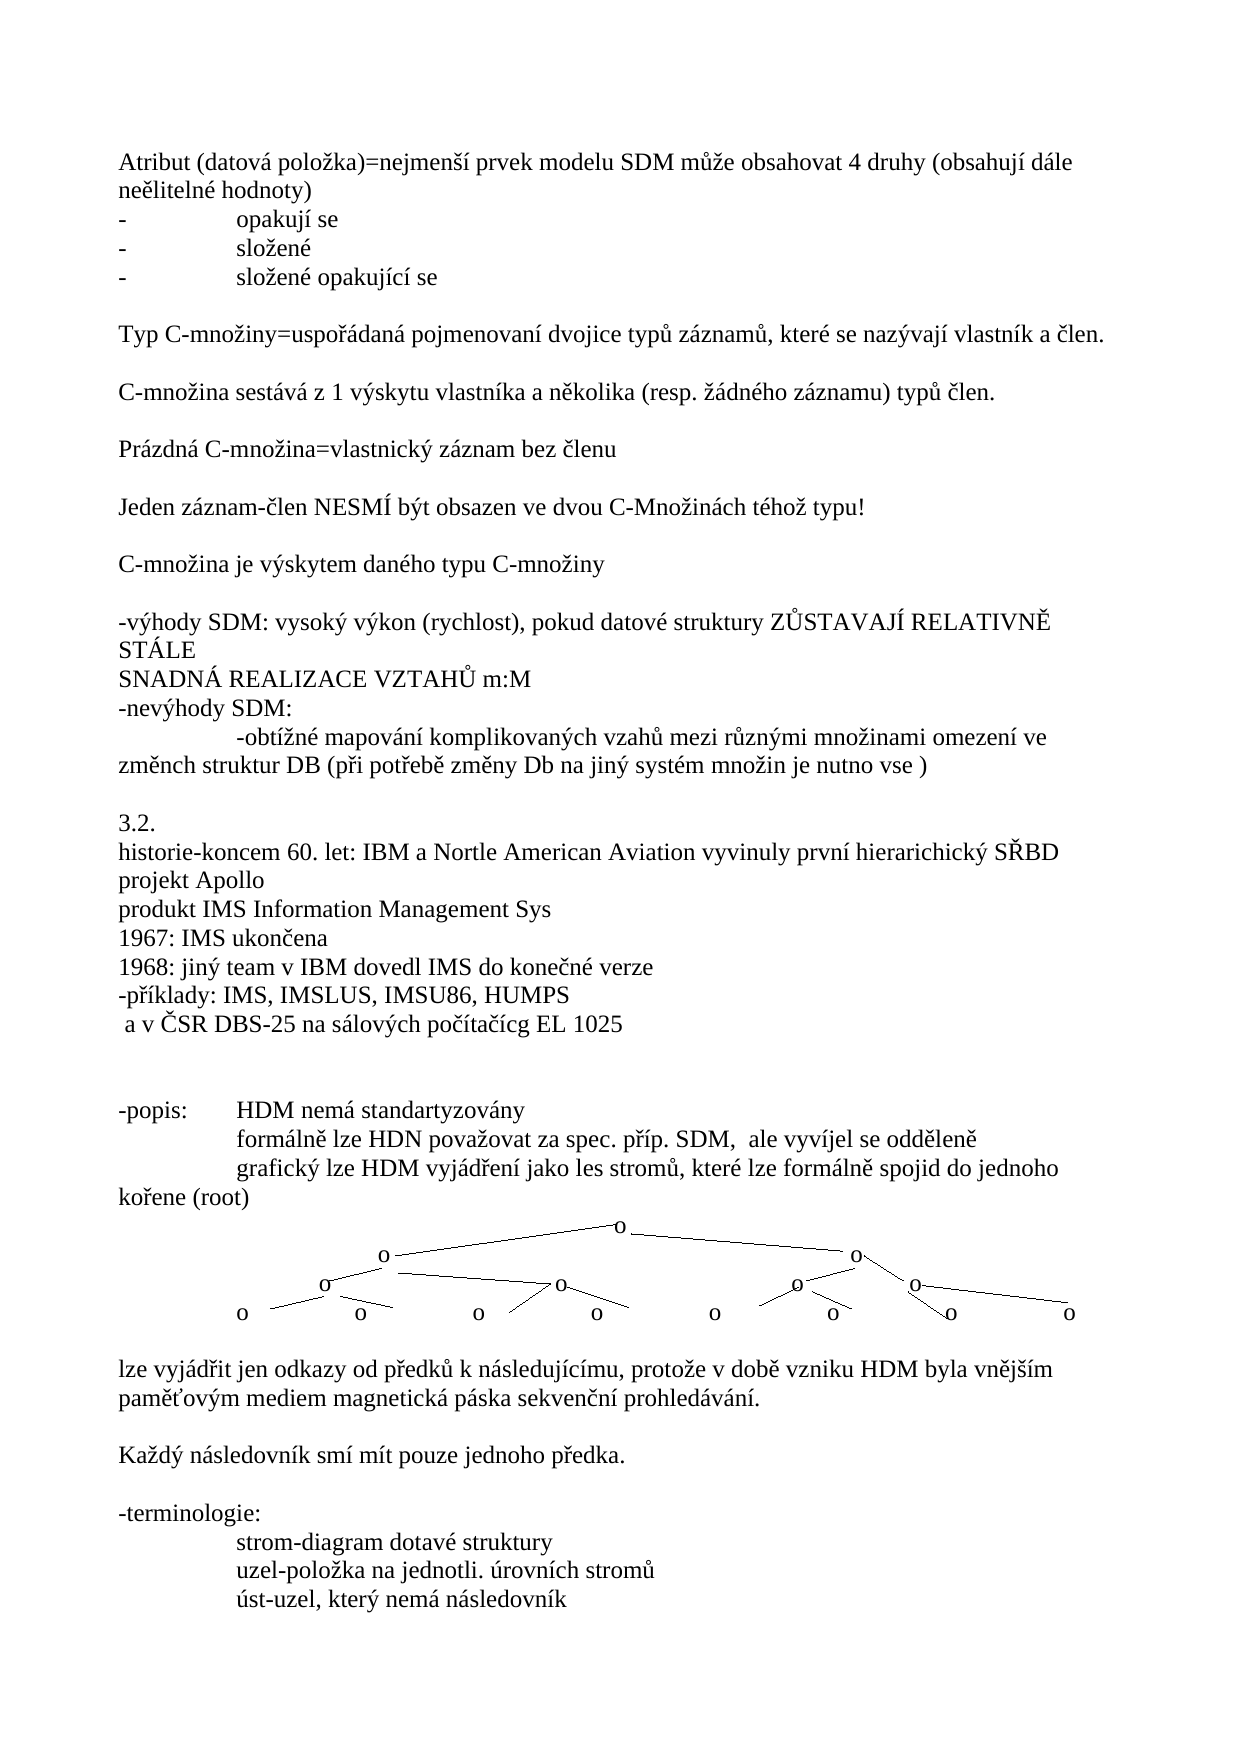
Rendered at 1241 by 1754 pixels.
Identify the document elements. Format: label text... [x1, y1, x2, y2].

text o [118, 1211, 1122, 1239]
text - složené [118, 233, 1122, 262]
text grafický lze HDM vyjádření jako les stromů, které lze formálně spojid do jednoho kořene (root) [118, 1153, 1122, 1211]
text a v ČSR DBS-25 na sálových počítačícg EL 1025 [118, 1009, 1122, 1038]
text 1967: IMS ukončena [118, 923, 1122, 952]
text - opakují se [118, 204, 1122, 233]
text -obtížné mapování komplikovaných vzahů mezi různými množinami omezení ve změnch struktur DB (při potřebě změny Db na jiný systém množin je nutno vse ) [118, 722, 1122, 779]
text SNADNÁ REALIZACE VZTAHŮ m:M [118, 664, 1122, 693]
text - složené opakující se [118, 262, 1122, 291]
text strom-diagram dotavé struktury [118, 1527, 1122, 1556]
text formálně lze HDN považovat za spec. příp. SDM, ale vyvíjel se odděleně [118, 1124, 1122, 1153]
text -nevýhody SDM: [118, 693, 1122, 722]
text Každý následovník smí mít pouze jednoho předka. [118, 1441, 1122, 1469]
text -terminologie: [118, 1498, 1122, 1527]
text o o o o [118, 1268, 1122, 1297]
text Atribut (datová položka)=nejmenší prvek modelu SDM může obsahovat 4 druhy (obsahují dále neělitelné hodnoty) [118, 147, 1122, 204]
text historie-koncem 60. let: IBM a Nortle American Aviation vyvinuly první hierarichický SŘBD projekt Apollo [118, 837, 1122, 894]
text uzel-položka na jednotli. úrovních stromů [118, 1556, 1122, 1584]
text C-množina sestává z 1 výskytu vlastníka a několika (resp. žádného záznamu) typů člen. [118, 377, 1122, 406]
text Prázdná C-množina=vlastnický záznam bez členu [118, 434, 1122, 463]
text lze vyjádřit jen odkazy od předků k následujícímu, protože v době vzniku HDM byla vnějším paměťovým mediem magnetická páska sekvenční prohledávání. [118, 1354, 1122, 1412]
text Typ C-množiny=uspořádaná pojmenovaní dvojice typů záznamů, které se nazývají vlastník a člen. [118, 319, 1122, 348]
text úst-uzel, který nemá následovník [118, 1584, 1122, 1613]
text -popis: HDM nemá standartyzovány [118, 1096, 1122, 1124]
text o o o o o o o o [118, 1297, 1122, 1326]
text produkt IMS Information Management Sys [118, 894, 1122, 923]
text 1968: jiný team v IBM dovedl IMS do konečné verze [118, 952, 1122, 981]
text -příklady: IMS, IMSLUS, IMSU86, HUMPS [118, 981, 1122, 1009]
text -výhody SDM: vysoký výkon (rychlost), pokud datové struktury ZŮSTAVAJÍ RELATIVNĚ STÁLE [118, 607, 1122, 664]
text 3.2. [118, 808, 1122, 837]
text Jeden záznam-člen NESMÍ být obsazen ve dvou C-Množinách téhož typu! [118, 492, 1122, 521]
text o o [118, 1239, 1122, 1268]
text C-množina je výskytem daného typu C-množiny [118, 549, 1122, 578]
